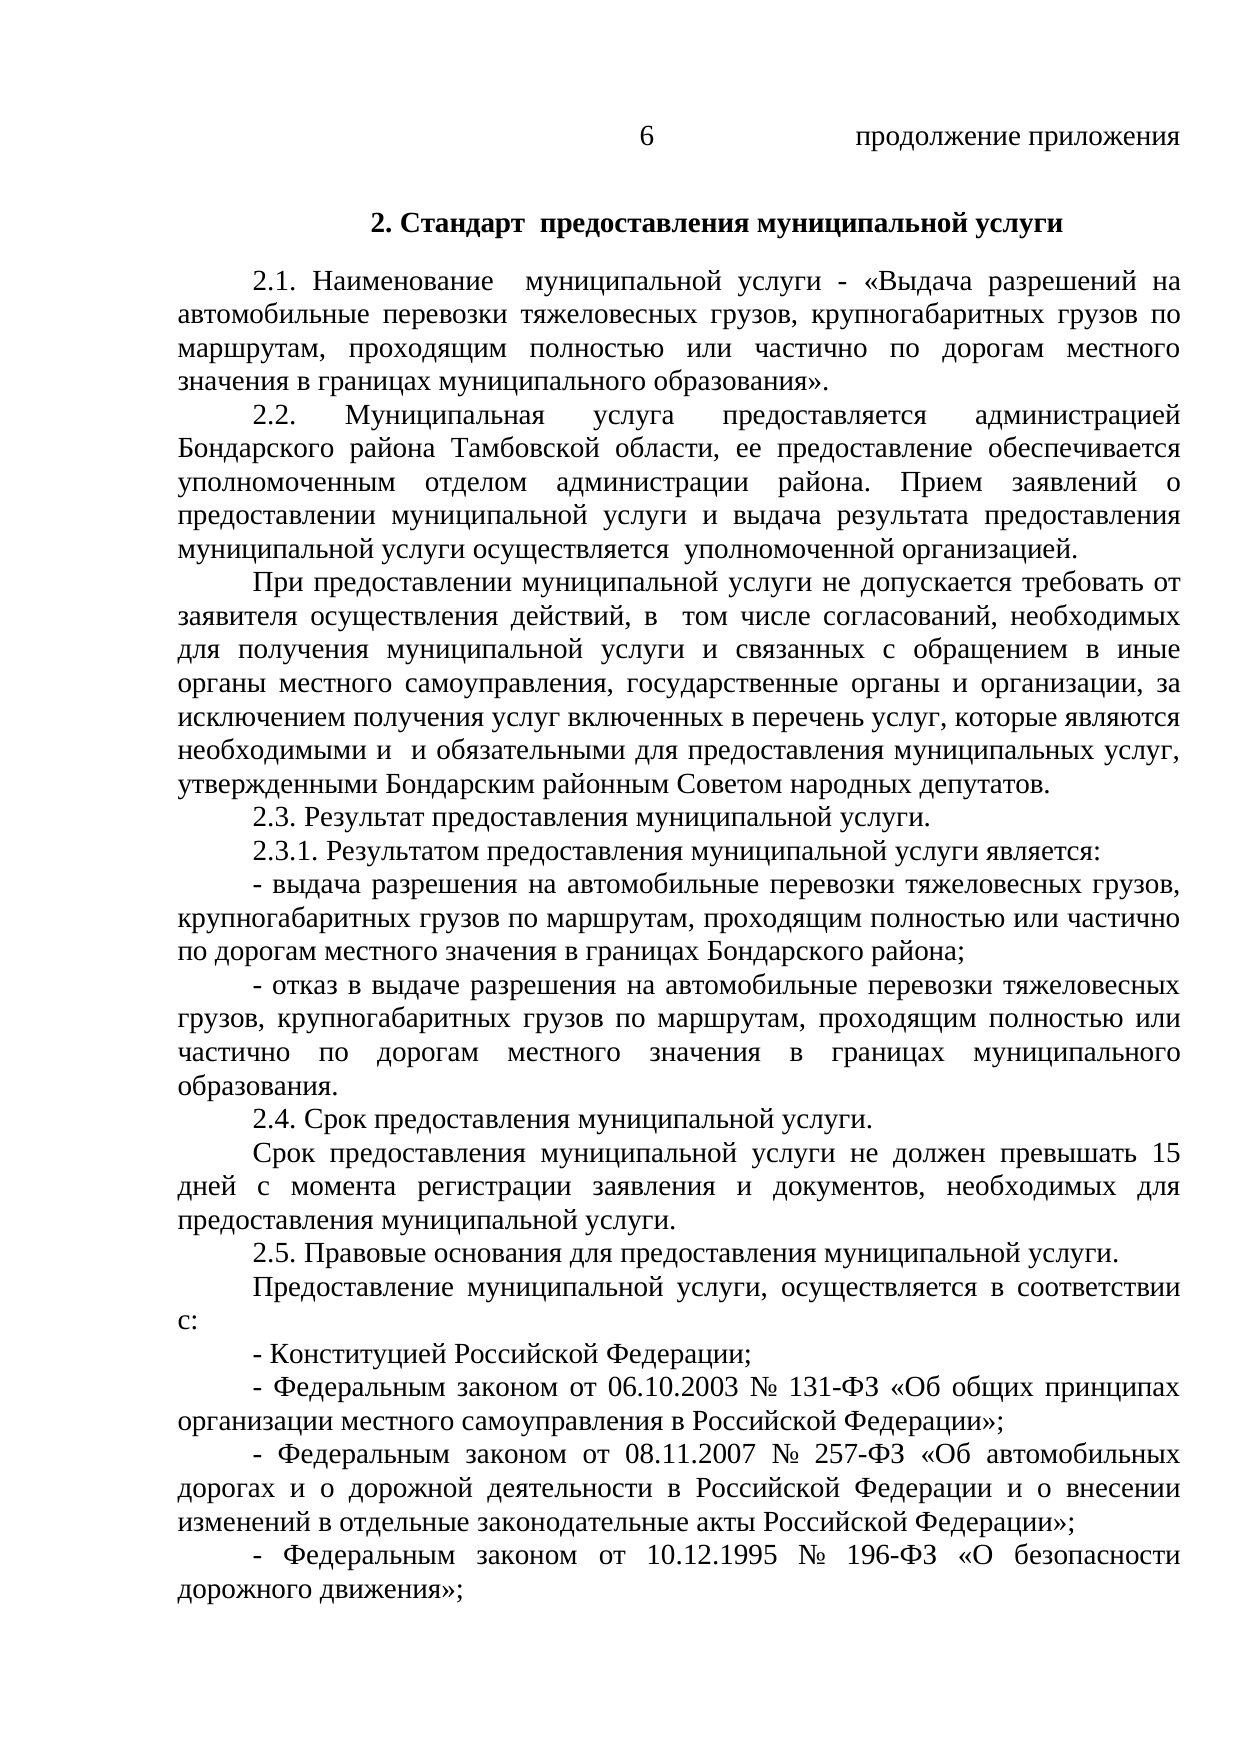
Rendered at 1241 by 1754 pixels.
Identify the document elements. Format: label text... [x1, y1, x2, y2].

text - выдача разрешения на автомобильные перевозки тяжеловесных грузов, крупногабаритных грузов по маршрутам, проходящим полностью или частично по дорогам местного значения в границах Бондарского района; [177, 867, 1181, 967]
text - Конституцией Российской Федерации; [177, 1336, 1181, 1370]
text - Федеральным законом от 06.10.2003 № 131-ФЗ «Об общих принципах организации местного самоуправления в Российской Федерации»; [177, 1370, 1181, 1437]
text 2.3.1. Результатом предоставления муниципальной услуги является: [177, 833, 1181, 867]
text 2.5. Правовые основания для предоставления муниципальной услуги. [177, 1236, 1181, 1269]
text Срок предоставления муниципальной услуги не должен превышать 15 дней с момента регистрации заявления и документов, необходимых для предоставления муниципальной услуги. [177, 1135, 1181, 1236]
text 2.2. Муниципальная услуга предоставляется администрацией Бондарского района Тамбовской области, ее предоставление обеспечивается уполномоченным отделом администрации района. Прием заявлений о предоставлении муниципальной услуги и выдача результата предоставления муниципальной услуги осуществляется уполномоченной организацией. [177, 397, 1181, 565]
text При предоставлении муниципальной услуги не допускается требовать от заявителя осуществления действий, в том числе согласований, необходимых для получения муниципальной услуги и связанных с обращением в иные органы местного самоуправления, государственные органы и организации, за исключением получения услуг включенных в перечень услуг, которые являются необходимыми и и обязательными для предоставления муниципальных услуг, утвержденными Бондарским районным Советом народных депутатов. [177, 565, 1181, 799]
text 2.4. Срок предоставления муниципальной услуги. [177, 1101, 1181, 1135]
text - Федеральным законом от 10.12.1995 № 196-ФЗ «О безопасности дорожного движения»; [177, 1537, 1181, 1604]
text Предоставление муниципальной услуги, осуществляется в соответствии с: [177, 1269, 1181, 1336]
text 2. Стандарт предоставления муниципальной услуги [177, 205, 1181, 239]
text - Федеральным законом от 08.11.2007 № 257-ФЗ «Об автомобильных дорогах и о дорожной деятельности в Российской Федерации и о внесении изменений в отдельные законодательные акты Российской Федерации»; [177, 1437, 1181, 1537]
text 2.3. Результат предоставления муниципальной услуги. [177, 799, 1181, 833]
text 2.1. Наименование муниципальной услуги - «Выдача разрешений на автомобильные перевозки тяжеловесных грузов, крупногабаритных грузов по маршрутам, проходящим полностью или частично по дорогам местного значения в границах муниципального образования». [177, 263, 1181, 397]
text - отказ в выдаче разрешения на автомобильные перевозки тяжеловесных грузов, крупногабаритных грузов по маршрутам, проходящим полностью или частично по дорогам местного значения в границах муниципального образования. [177, 967, 1181, 1101]
